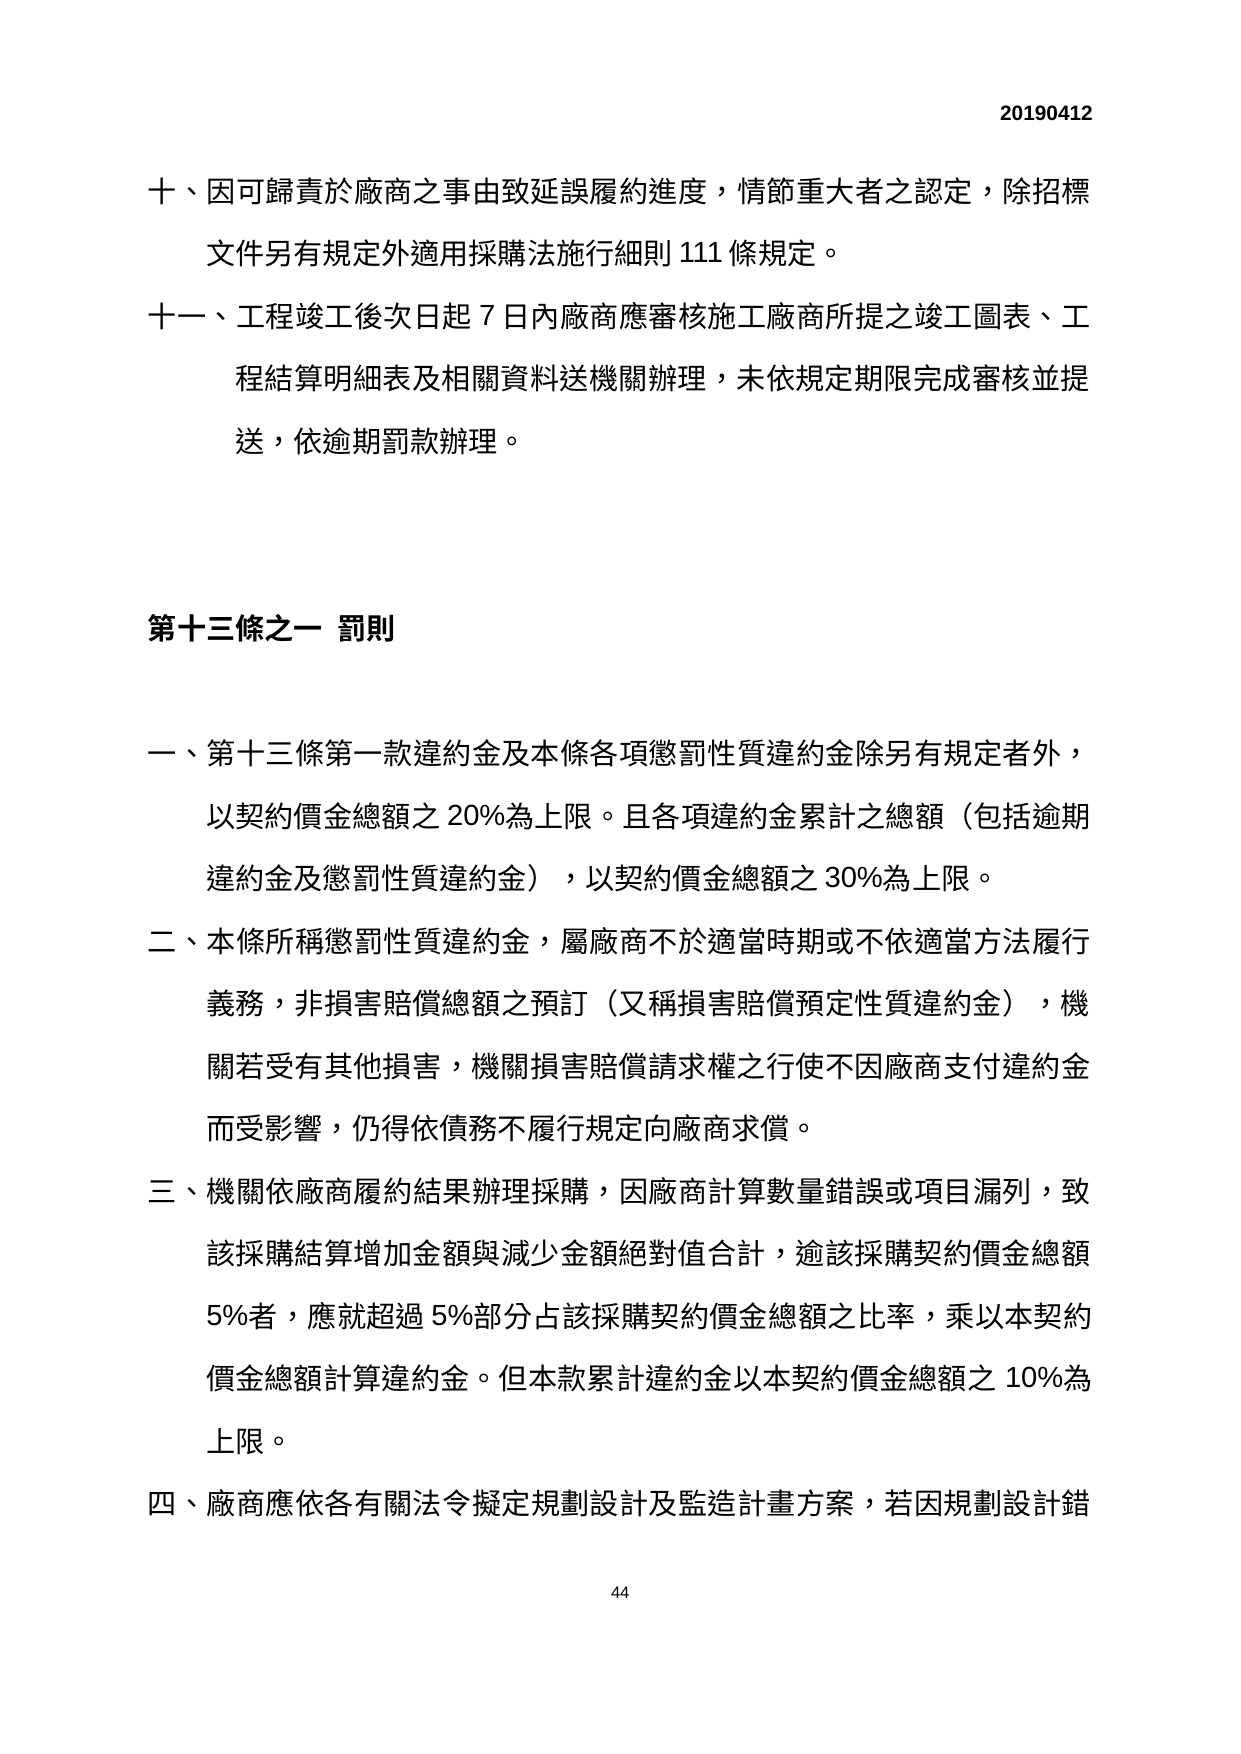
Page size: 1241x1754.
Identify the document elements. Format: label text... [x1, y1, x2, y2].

text 一、第十三條第一款違約金及本條各項懲罰性質違約金除另有規定者外，以契約價金總額之20%為上限。且各項違約金累計之總額（包括逾期違約金及懲罰性質違約金），以契約價金總額之30%為上限。 [148, 710, 1092, 898]
text 三、機關依廠商履約結果辦理採購，因廠商計算數量錯誤或項目漏列，致該採購結算增加金額與減少金額絕對值合計，逾該採購契約價金總額5%者，應就超過5%部分占該採購契約價金總額之比率，乘以本契約價金總額計算違約金。但本款累計違約金以本契約價金總額之10%為上限。 [148, 1148, 1092, 1460]
text 二、本條所稱懲罰性質違約金，屬廠商不於適當時期或不依適當方法履行義務，非損害賠償總額之預訂（又稱損害賠償預定性質違約金），機關若受有其他損害，機關損害賠償請求權之行使不因廠商支付違約金而受影響，仍得依債務不履行規定向廠商求償。 [148, 898, 1092, 1148]
text 十、因可歸責於廠商之事由致延誤履約進度，情節重大者之認定，除招標文件另有規定外適用採購法施行細則111條規定。 [148, 148, 1092, 273]
text 第十三條之一 罰則 [148, 585, 1092, 648]
text 四、廠商應依各有關法令擬定規劃設計及監造計畫方案，若因規劃設計錯 [148, 1460, 1092, 1523]
text 十一、工程竣工後次日起7日內廠商應審核施工廠商所提之竣工圖表、工程結算明細表及相關資料送機關辦理，未依規定期限完成審核並提送，依逾期罰款辦理。 [148, 273, 1092, 460]
